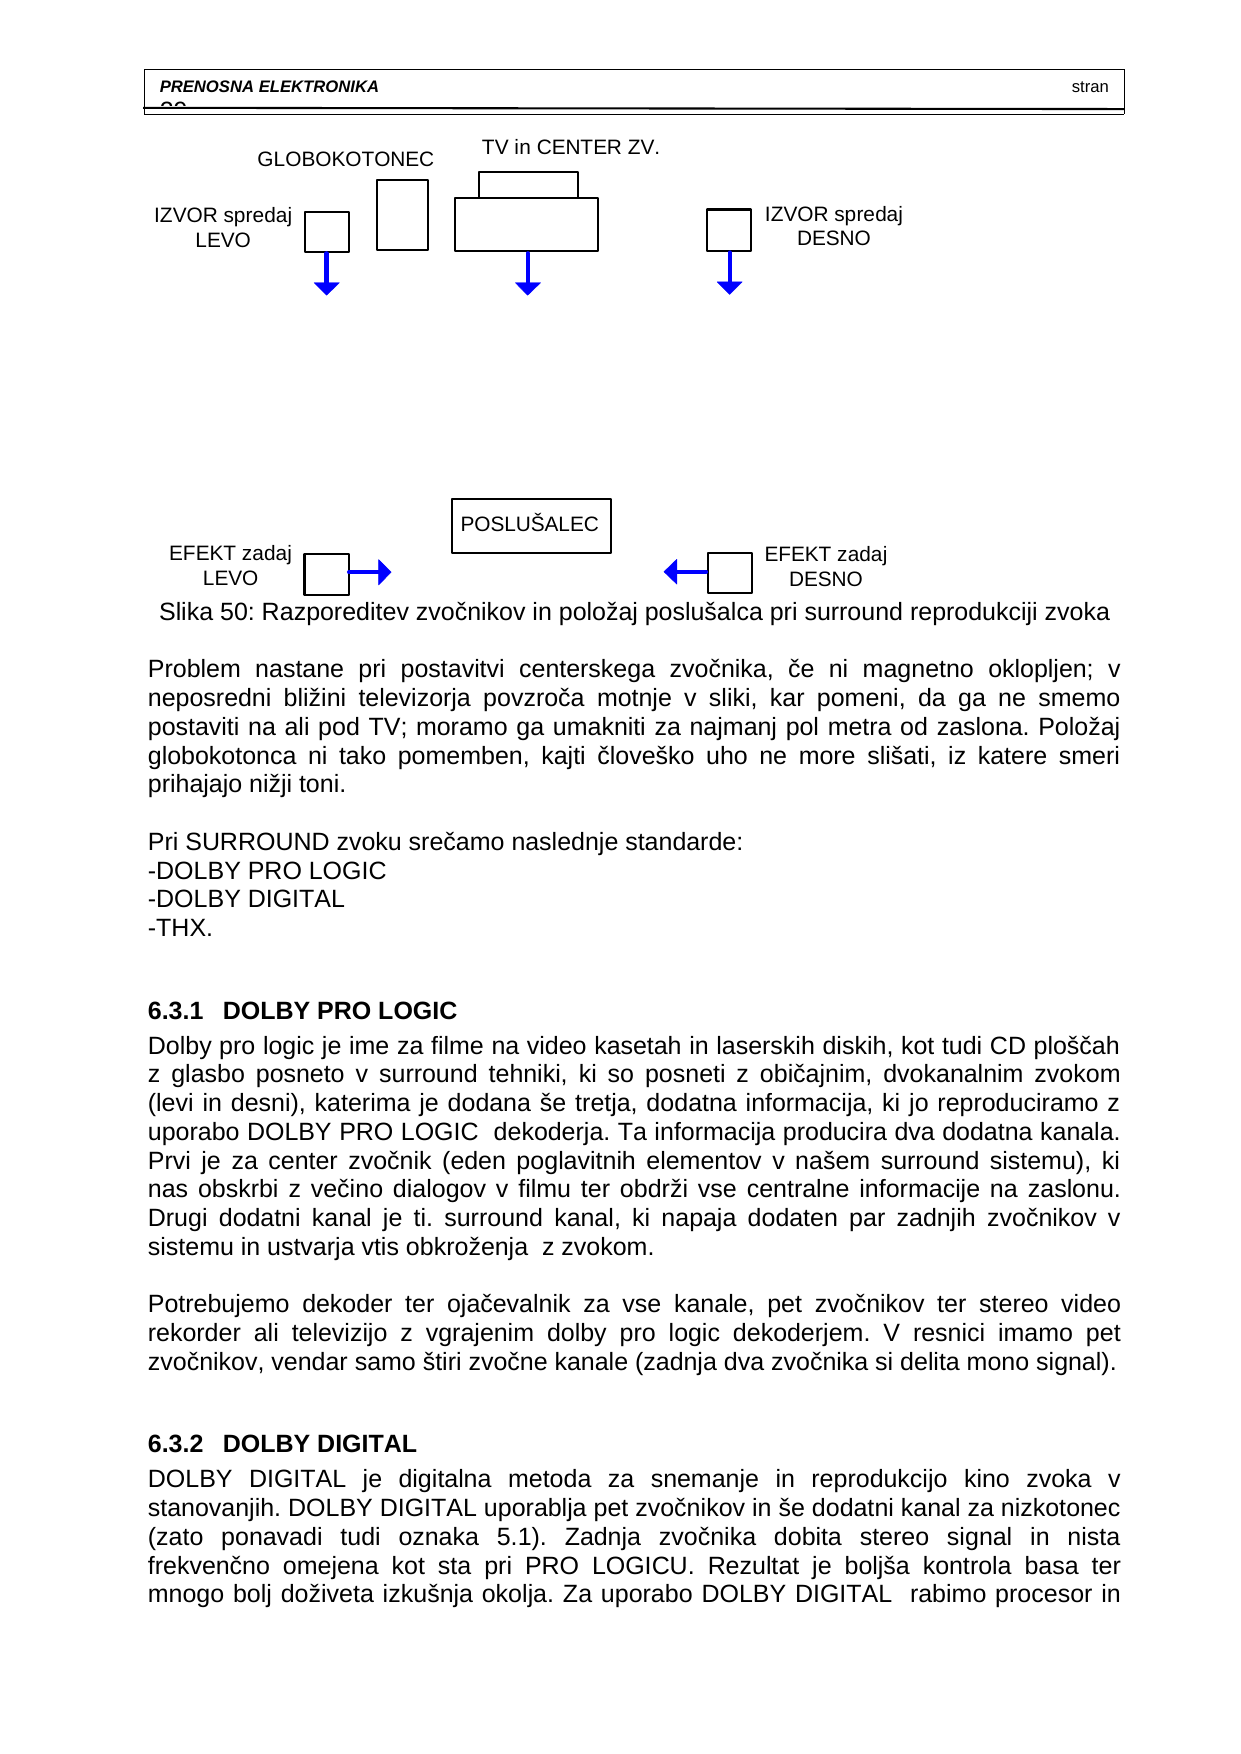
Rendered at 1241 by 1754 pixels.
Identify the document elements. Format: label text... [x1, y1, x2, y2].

text DOLBY DIGITAL je digitalna metoda za snemanje in reprodukcijo kino zvoka v stanovanjih. DOLBY DIGITAL uporablja pet zvočnikov in še dodatni kanal za nizkotonec (zato ponavadi tudi oznaka 5.1). Zadnja zvočnika dobita stereo signal in nista frekvenčno omejena kot sta pri PRO LOGICU. Rezultat je boljša kontrola basa ter mnogo bolj doživeta izkušnja okolja. Za uporabo DOLBY DIGITAL rabimo procesor in [148, 1464, 1122, 1608]
text -THX. [148, 913, 1122, 942]
subtitle DOLBY PRO LOGIC [148, 996, 1122, 1024]
subtitle DOLBY DIGITAL [148, 1429, 1122, 1458]
text -DOLBY PRO LOGIC [148, 856, 1122, 884]
text -DOLBY DIGITAL [148, 884, 1122, 913]
table_header [140, 133, 1130, 597]
text Pri SURROUND zvoku srečamo naslednje standarde: [148, 827, 1122, 856]
text Problem nastane pri postavitvi centerskega zvočnika, če ni magnetno oklopljen; v neposredni bližini televizorja povzroča motnje v sliki, kar pomeni, da ga ne smemo postaviti na ali pod TV; moramo ga umakniti za najmanj pol metra od zaslona. Položaj globokotonca ni tako pomemben, kajti človeško uho ne more slišati, iz katere smeri prihajajo nižji toni. [148, 654, 1122, 798]
text Dolby pro logic je ime za filme na video kasetah in laserskih diskih, kot tudi CD ploščah z glasbo posneto v surround tehniki, ki so posneti z običajnim, dvokanalnim zvokom (levi in desni), katerima je dodana še tretja, dodatna informacija, ki jo reproduciramo z uporabo DOLBY PRO LOGIC dekoderja. Ta informacija producira dva dodatna kanala. Prvi je za center zvočnik (eden poglavitnih elementov v našem surround sistemu), ki nas obskrbi z večino dialogov v filmu ter obdrži vse centralne informacije na zaslonu. Drugi dodatni kanal je ti. surround kanal, ki napaja dodaten par zadnjih zvočnikov v sistemu in ustvarja vtis obkroženja z zvokom. [148, 1031, 1122, 1261]
table_cell Slika 50: Razporeditev zvočnikov in položaj poslušalca pri surround reprodukciji zvoka [140, 597, 1130, 626]
text Potrebujemo dekoder ter ojačevalnik za vse kanale, pet zvočnikov ter stereo video rekorder ali televizijo z vgrajenim dolby pro logic dekoderjem. V resnici imamo pet zvočnikov, vendar samo štiri zvočne kanale (zadnja dva zvočnika si delita mono signal). [148, 1289, 1122, 1376]
